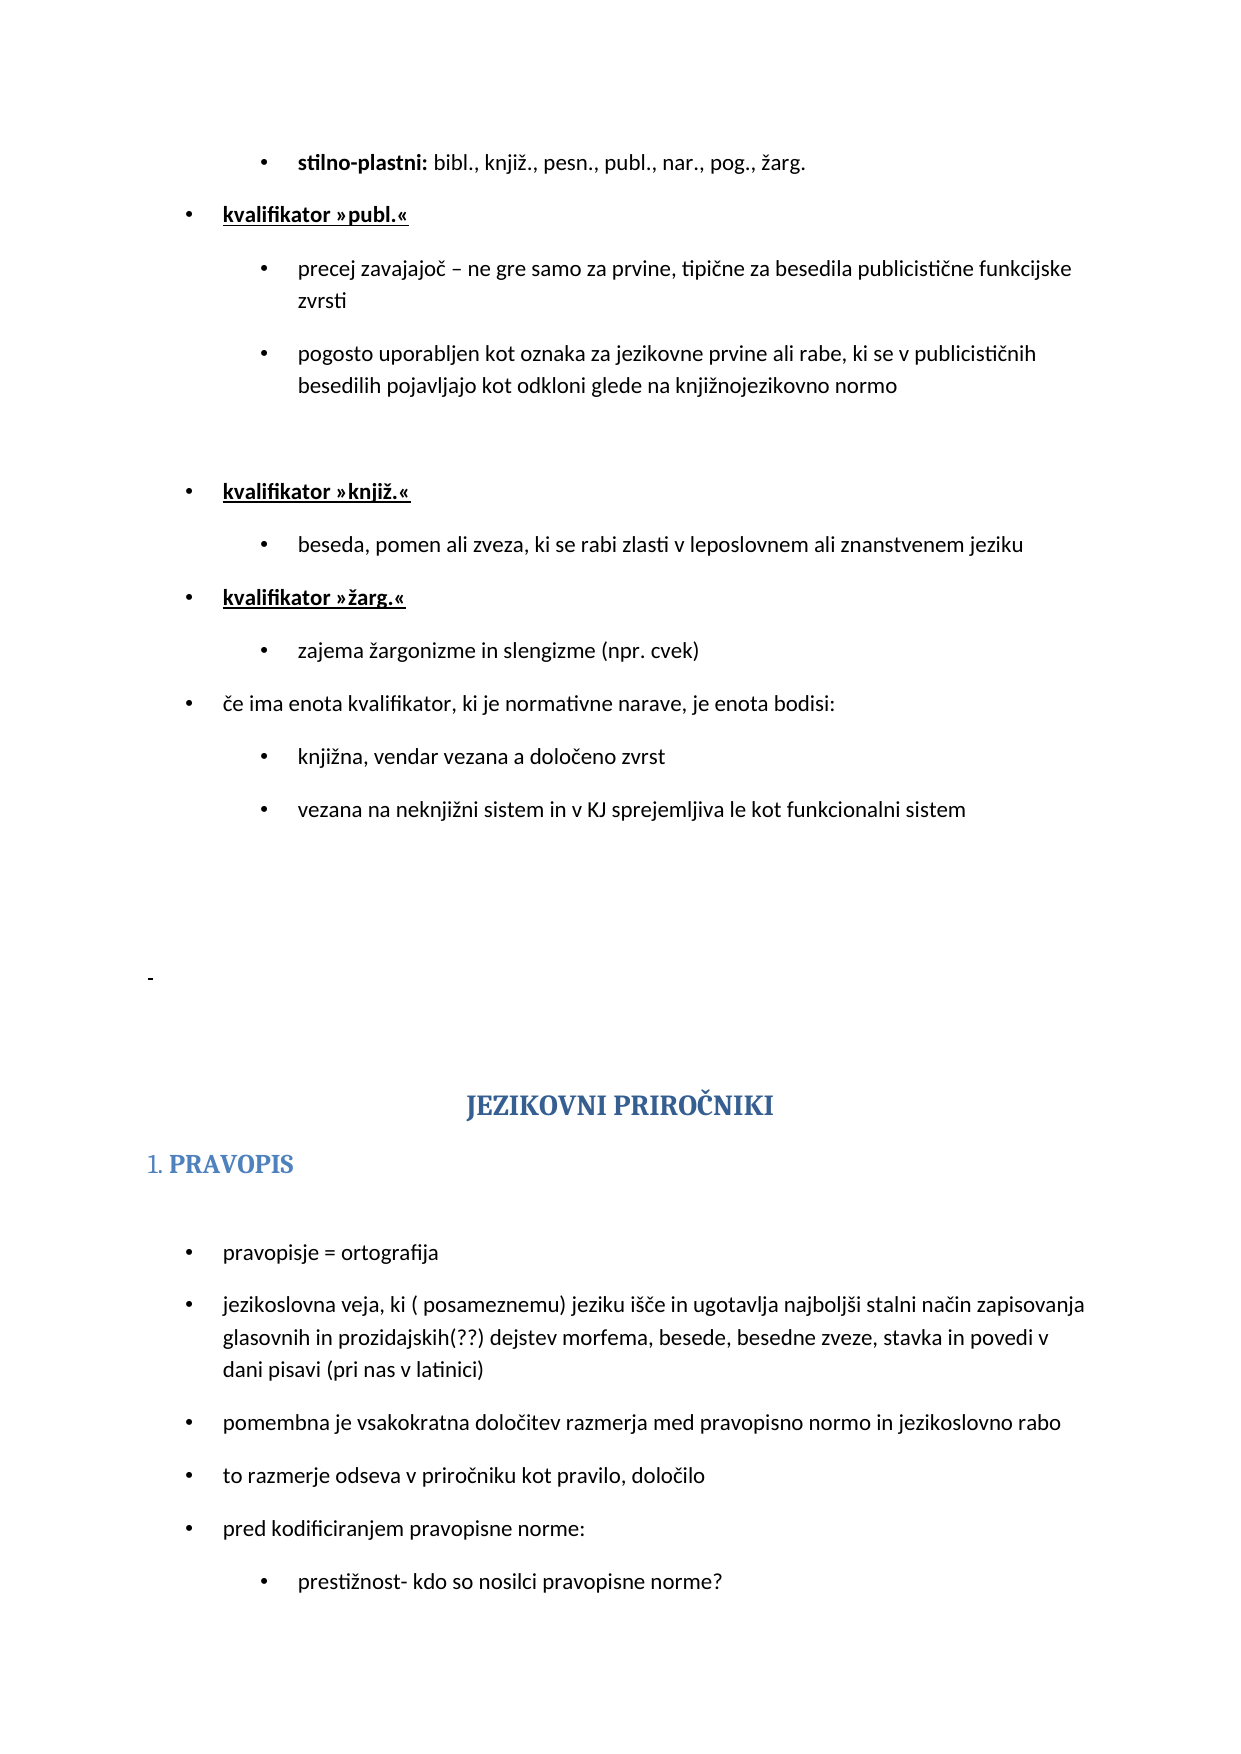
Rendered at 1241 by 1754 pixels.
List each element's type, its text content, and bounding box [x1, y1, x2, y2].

list pred kodificiranjem pravopisne norme: [185, 1514, 1093, 1542]
list precej zavajajoč – ne gre samo za prvine, tipične za besedila publicistične funkcijske zvrsti [260, 254, 1093, 314]
list kvalifikator »publ.« [185, 201, 1093, 229]
list kvalifikator »knjiž.« [185, 477, 1093, 505]
list beseda, pomen ali zveza, ki se rabi zlasti v leposlovnem ali znanstvenem jeziku [260, 530, 1093, 558]
list jezikoslovna veja, ki ( posameznemu) jeziku išče in ugotavlja najboljši stalni način zapisovanja glasovnih in prozidajskih(??) dejstev morfema, besede, besedne zveze, stavka in povedi v dani pisavi (pri nas v latinici) [185, 1291, 1093, 1383]
list knjižna, vendar vezana a določeno zvrst [260, 742, 1093, 770]
list pravopisje = ortografija [185, 1238, 1093, 1266]
list pogosto uporabljen kot oznaka za jezikovne prvine ali rabe, ki se v publicističnih besedilih pojavljajo kot odkloni glede na knjižnojezikovno normo [260, 339, 1093, 399]
text 1. PRAVOPIS [148, 1149, 1093, 1180]
list če ima enota kvalifikator, ki je normativne narave, je enota bodisi: [185, 689, 1093, 717]
list stilno-plastni: bibl., knjiž., pesn., publ., nar., pog., žarg. [260, 148, 1093, 176]
list pomembna je vsakokratna določitev razmerja med pravopisno normo in jezikoslovno rabo [185, 1408, 1093, 1436]
list kvalifikator »žarg.« [185, 583, 1093, 611]
list prestižnost- kdo so nosilci pravopisne norme? [260, 1567, 1093, 1595]
list vezana na neknjižni sistem in v KJ sprejemljiva le kot funkcionalni sistem [260, 795, 1093, 823]
text JEZIKOVNI PRIROČNIKI [148, 1089, 1093, 1123]
list to razmerje odseva v priročniku kot pravilo, določilo [185, 1461, 1093, 1489]
list zajema žargonizme in slengizme (npr. cvek) [260, 636, 1093, 664]
